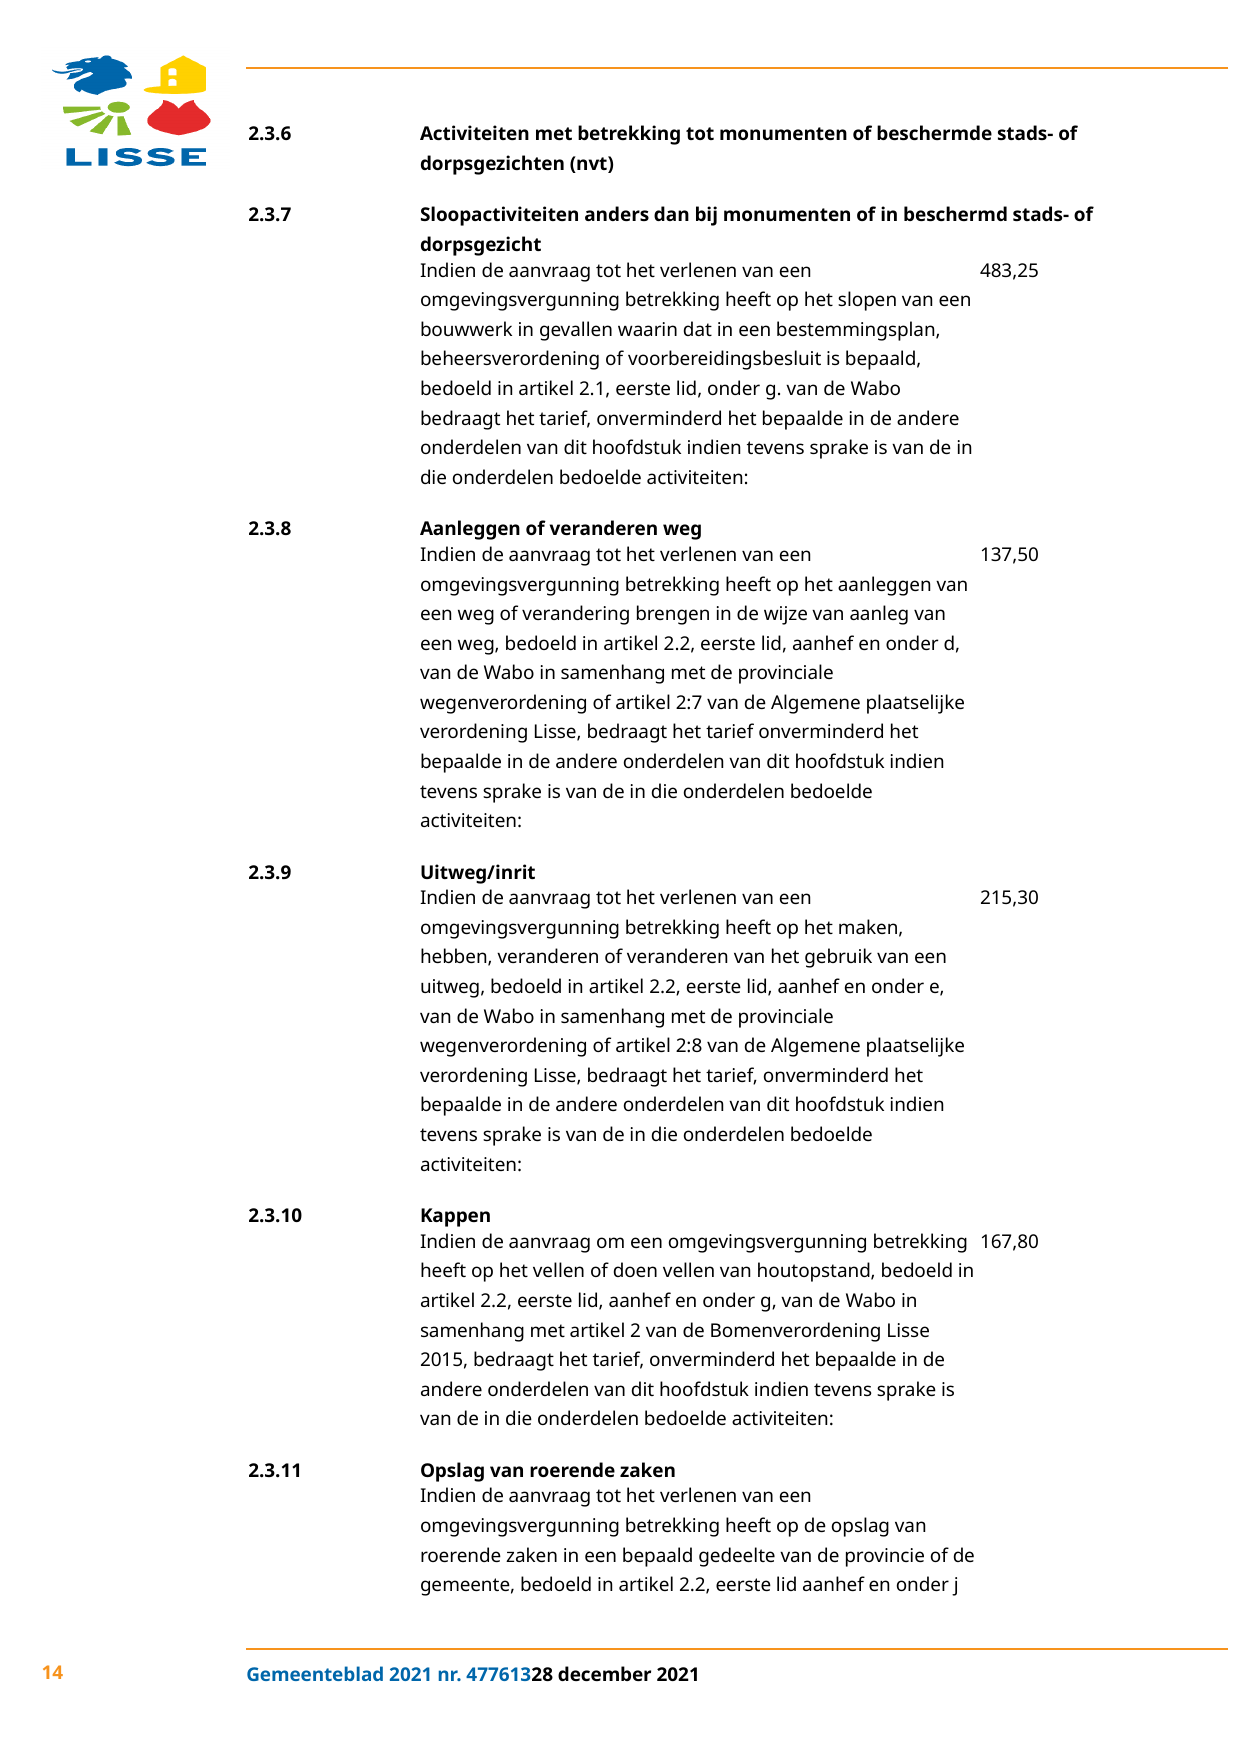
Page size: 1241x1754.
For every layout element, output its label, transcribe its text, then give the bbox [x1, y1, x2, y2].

table_cell 2.3.11 [248, 1457, 420, 1483]
table_cell [980, 1483, 1152, 1597]
table_cell Opslag van roerende zaken [420, 1457, 980, 1483]
table_cell [980, 833, 1152, 859]
table_cell [980, 1457, 1152, 1483]
table_cell [980, 1431, 1152, 1457]
table_cell [420, 1177, 980, 1202]
table_cell [248, 885, 420, 1177]
table_cell 483,25 [980, 257, 1152, 490]
table_cell [248, 541, 420, 833]
table_cell Sloopactiviteiten anders dan bij monumenten of in beschermd stads- of dorpsgezicht [420, 202, 1152, 257]
table_cell [420, 176, 980, 202]
table_cell [248, 1228, 420, 1431]
table_cell Indien de aanvraag tot het verlenen van een omgevingsvergunning betrekking heeft op de opslag van roerende zaken in een bepaald gedeelte van de provincie of de gemeente, bedoeld in artikel 2.2, eerste lid aanhef en onder j [420, 1483, 980, 1597]
table_cell [420, 833, 980, 859]
table_cell Indien de aanvraag tot het verlenen van een omgevingsvergunning betrekking heeft op het slopen van een bouwwerk in gevallen waarin dat in een bestemmingsplan, beheersverordening of voorbereidingsbesluit is bepaald, bedoeld in artikel 2.1, eerste lid, onder g. van de Wabo bedraagt het tarief, onverminderd het bepaalde in de andere onderdelen van dit hoofdstuk indien tevens sprake is van de in die onderdelen bedoelde activiteiten: [420, 257, 980, 490]
table_cell Kappen [420, 1202, 980, 1228]
table_cell [248, 490, 420, 515]
table_cell Indien de aanvraag tot het verlenen van een omgevingsvergunning betrekking heeft op het maken, hebben, veranderen of veranderen van het gebruik van een uitweg, bedoeld in artikel 2.2, eerste lid, aanhef en onder e, van de Wabo in samenhang met de provinciale wegenverordening of artikel 2:8 van de Algemene plaatselijke verordening Lisse, bedraagt het tarief, onverminderd het bepaalde in de andere onderdelen van dit hoofdstuk indien tevens sprake is van de in die onderdelen bedoelde activiteiten: [420, 885, 980, 1177]
table_cell [980, 176, 1152, 202]
table_cell 2.3.8 [248, 515, 420, 541]
table_cell [420, 1431, 980, 1457]
table_cell [420, 490, 980, 515]
table_cell Indien de aanvraag om een omgevingsvergunning betrekking heeft op het vellen of doen vellen van houtopstand, bedoeld in artikel 2.2, eerste lid, aanhef en onder g, van de Wabo in samenhang met artikel 2 van de Bomenverordening Lisse 2015, bedraagt het tarief, onverminderd het bepaalde in de andere onderdelen van dit hoofdstuk indien tevens sprake is van de in die onderdelen bedoelde activiteiten: [420, 1228, 980, 1431]
table_cell Uitweg/inrit [420, 859, 980, 884]
table_cell [248, 176, 420, 202]
table_cell [980, 859, 1152, 884]
table_cell 2.3.10 [248, 1202, 420, 1228]
table_cell 2.3.7 [248, 202, 420, 257]
table_cell [248, 1483, 420, 1597]
table_cell [248, 257, 420, 490]
table_cell 137,50 [980, 541, 1152, 833]
table_cell Activiteiten met betrekking tot monumenten of beschermde stads- of dorpsgezichten (nvt) [420, 121, 1152, 176]
table_cell [980, 1202, 1152, 1228]
table_cell [248, 1431, 420, 1457]
table_cell [248, 1177, 420, 1202]
picture [41, 47, 231, 172]
table_cell 215,30 [980, 885, 1152, 1177]
table_cell [980, 490, 1152, 515]
table_cell 2.3.9 [248, 859, 420, 884]
table_cell Indien de aanvraag tot het verlenen van een omgevingsvergunning betrekking heeft op het aanleggen van een weg of verandering brengen in de wijze van aanleg van een weg, bedoeld in artikel 2.2, eerste lid, aanhef en onder d, van de Wabo in samenhang met de provinciale wegenverordening of artikel 2:7 van de Algemene plaatselijke verordening Lisse, bedraagt het tarief onverminderd het bepaalde in de andere onderdelen van dit hoofdstuk indien tevens sprake is van de in die onderdelen bedoelde activiteiten: [420, 541, 980, 833]
table_cell [248, 95, 420, 121]
table_cell [420, 95, 980, 121]
table_cell 167,80 [980, 1228, 1152, 1431]
table_cell [248, 833, 420, 859]
table_cell [980, 1177, 1152, 1202]
table_cell 2.3.6 [248, 121, 420, 176]
table_cell [980, 515, 1152, 541]
table_cell Aanleggen of veranderen weg [420, 515, 980, 541]
table_cell [980, 95, 1152, 121]
